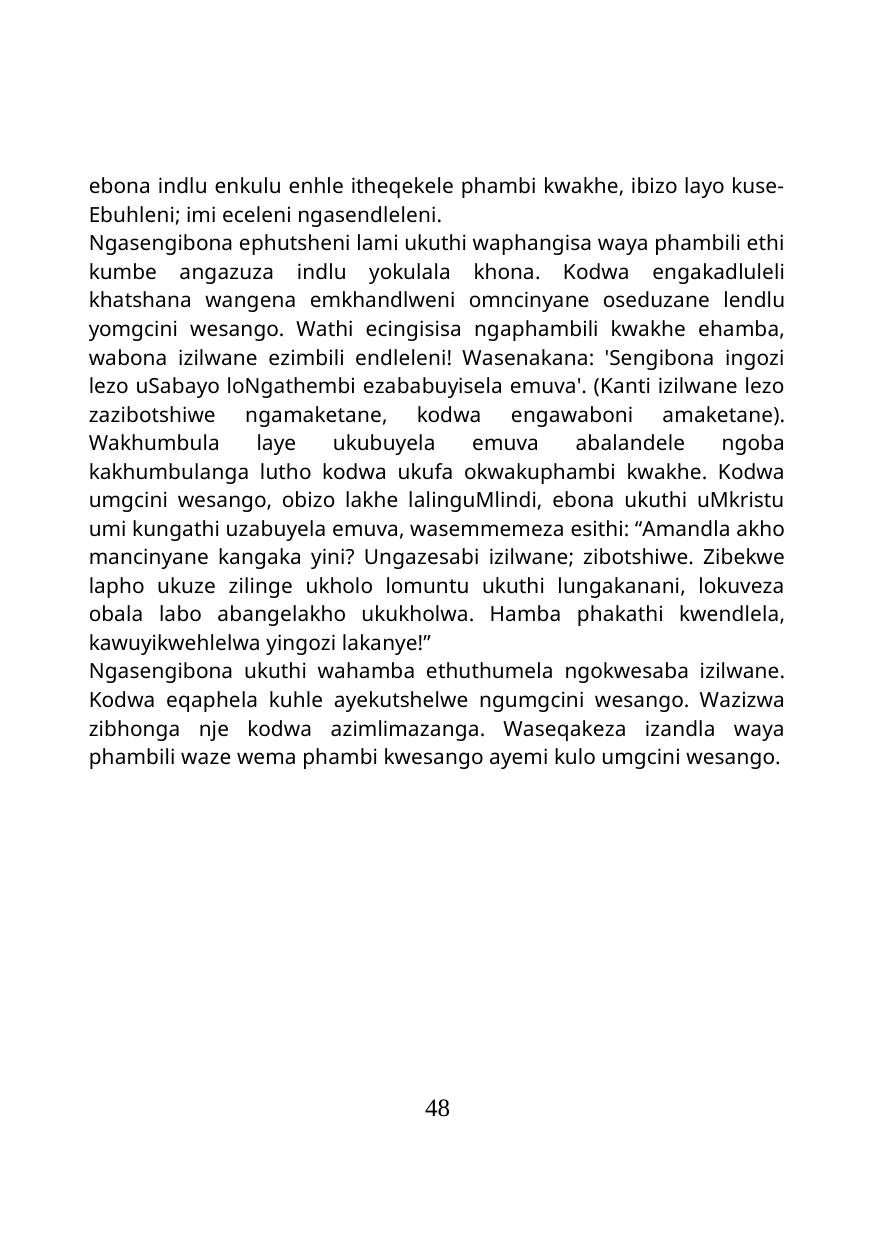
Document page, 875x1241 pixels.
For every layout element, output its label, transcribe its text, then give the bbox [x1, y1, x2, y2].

text ebona indlu enkulu enhle itheqekele phambi kwakhe, ibizo layo kuse-Ebuhleni; imi eceleni ngasendleleni. [88, 171, 786, 228]
text Ngasengibona ukuthi wahamba ethuthumela ngokwesaba izilwane. Kodwa eqaphela kuhle ayekutshelwe ngumgcini wesango. Wazizwa zibhonga nje kodwa azimlimazanga. Waseqakeza izandla waya phambili waze wema phambi kwesango ayemi kulo umgcini wesango. [88, 656, 786, 771]
text Ngasengibona ephutsheni lami ukuthi waphangisa waya phambili ethi kumbe angazuza indlu yokulala khona. Kodwa engakadluleli khatshana wangena emkhandlweni omncinyane oseduzane lendlu yomgcini wesango. Wathi ecingisisa ngaphambili kwakhe ehamba, wabona izilwane ezimbili endleleni! Wasenakana: 'Sengibona ingozi lezo uSabayo loNgathembi ezababuyisela emuva'. (Kanti izilwane lezo zazibotshiwe ngamaketane, kodwa engawaboni amaketane). Wakhumbula laye ukubuyela emuva abalandele ngoba kakhumbulanga lutho kodwa ukufa okwakuphambi kwakhe. Kodwa umgcini wesango, obizo lakhe lalinguMlindi, ebona ukuthi uMkristu umi kungathi uzabuyela emuva, wasemmemeza esithi: “Amandla akho mancinyane kangaka yini? Ungazesabi izilwane; zibotshiwe. Zibekwe lapho ukuze zilinge ukholo lomuntu ukuthi lungakanani, lokuveza obala labo abangelakho ukukholwa. Hamba phakathi kwendlela, kawuyikwehlelwa yingozi lakanye!” [88, 228, 786, 656]
